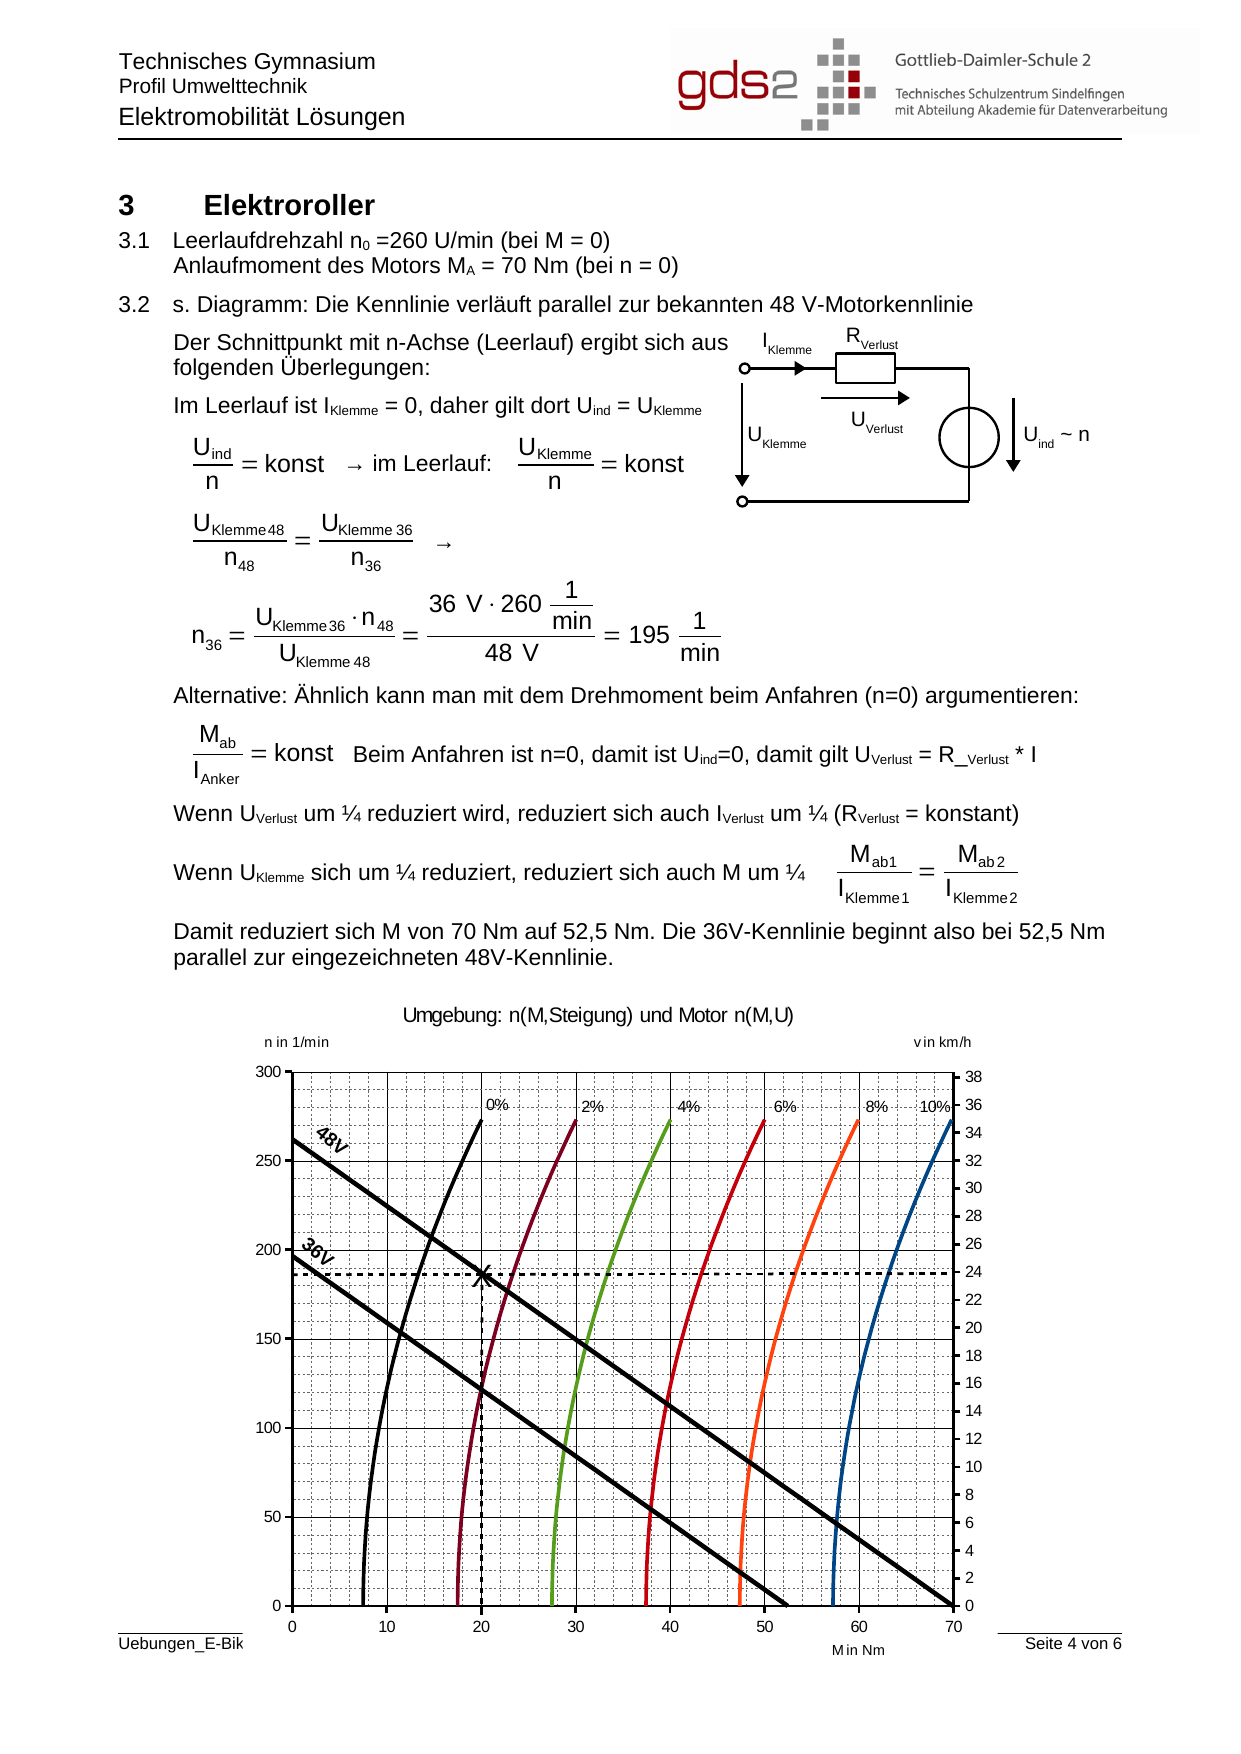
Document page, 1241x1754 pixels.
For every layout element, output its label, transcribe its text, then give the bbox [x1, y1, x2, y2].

subtitle Beim Anfahren ist n=0, damit ist Uind=0, damit gilt UVerlust = R_Verlust * I [118, 721, 1122, 788]
subtitle [970, 393, 1122, 419]
subtitle s. Diagramm: Die Kennlinie verläuft parallel zur bekannten 48 V-Motorkennlinie [118, 291, 1122, 317]
subtitle → [118, 507, 1122, 670]
subtitle Wenn UVerlust um ¼ reduziert wird, reduziert sich auch IVerlust um ¼ (RVerlust = konstant) [118, 801, 1122, 826]
subtitle Im Leerlauf ist IKlemme = 0, daher gilt dort Uind = UKlemme [118, 393, 741, 419]
subtitle Damit reduziert sich M von 70 Nm auf 52,5 Nm. Die 36V-Kennlinie beginnt also bei 52,5 Nm parallel zur eingezeichneten 48V-Kennlinie. [118, 919, 1122, 970]
subtitle [743, 393, 968, 419]
subtitle Alternative: Ähnlich kann man mit dem Drehmoment beim Anfahren (n=0) argumentieren: [118, 683, 1122, 708]
subtitle → im Leerlauf: [118, 431, 968, 495]
subtitle Wenn UKlemme sich um ¼ reduziert, reduziert sich auch M um ¼ [118, 839, 1122, 907]
subtitle Leerlaufdrehzahl n0 =260 U/min (bei M = 0) Anlaufmoment des Motors MA = 70 Nm (bei n = 0) [118, 228, 1122, 279]
subtitle Der Schnittpunkt mit n-Achse (Leerlauf) ergibt sich aus folgenden Überlegungen: [118, 329, 1122, 381]
subtitle → im Leerlauf: [970, 431, 1122, 495]
subtitle Elektroroller [118, 188, 1122, 221]
picture [670, 28, 1201, 135]
